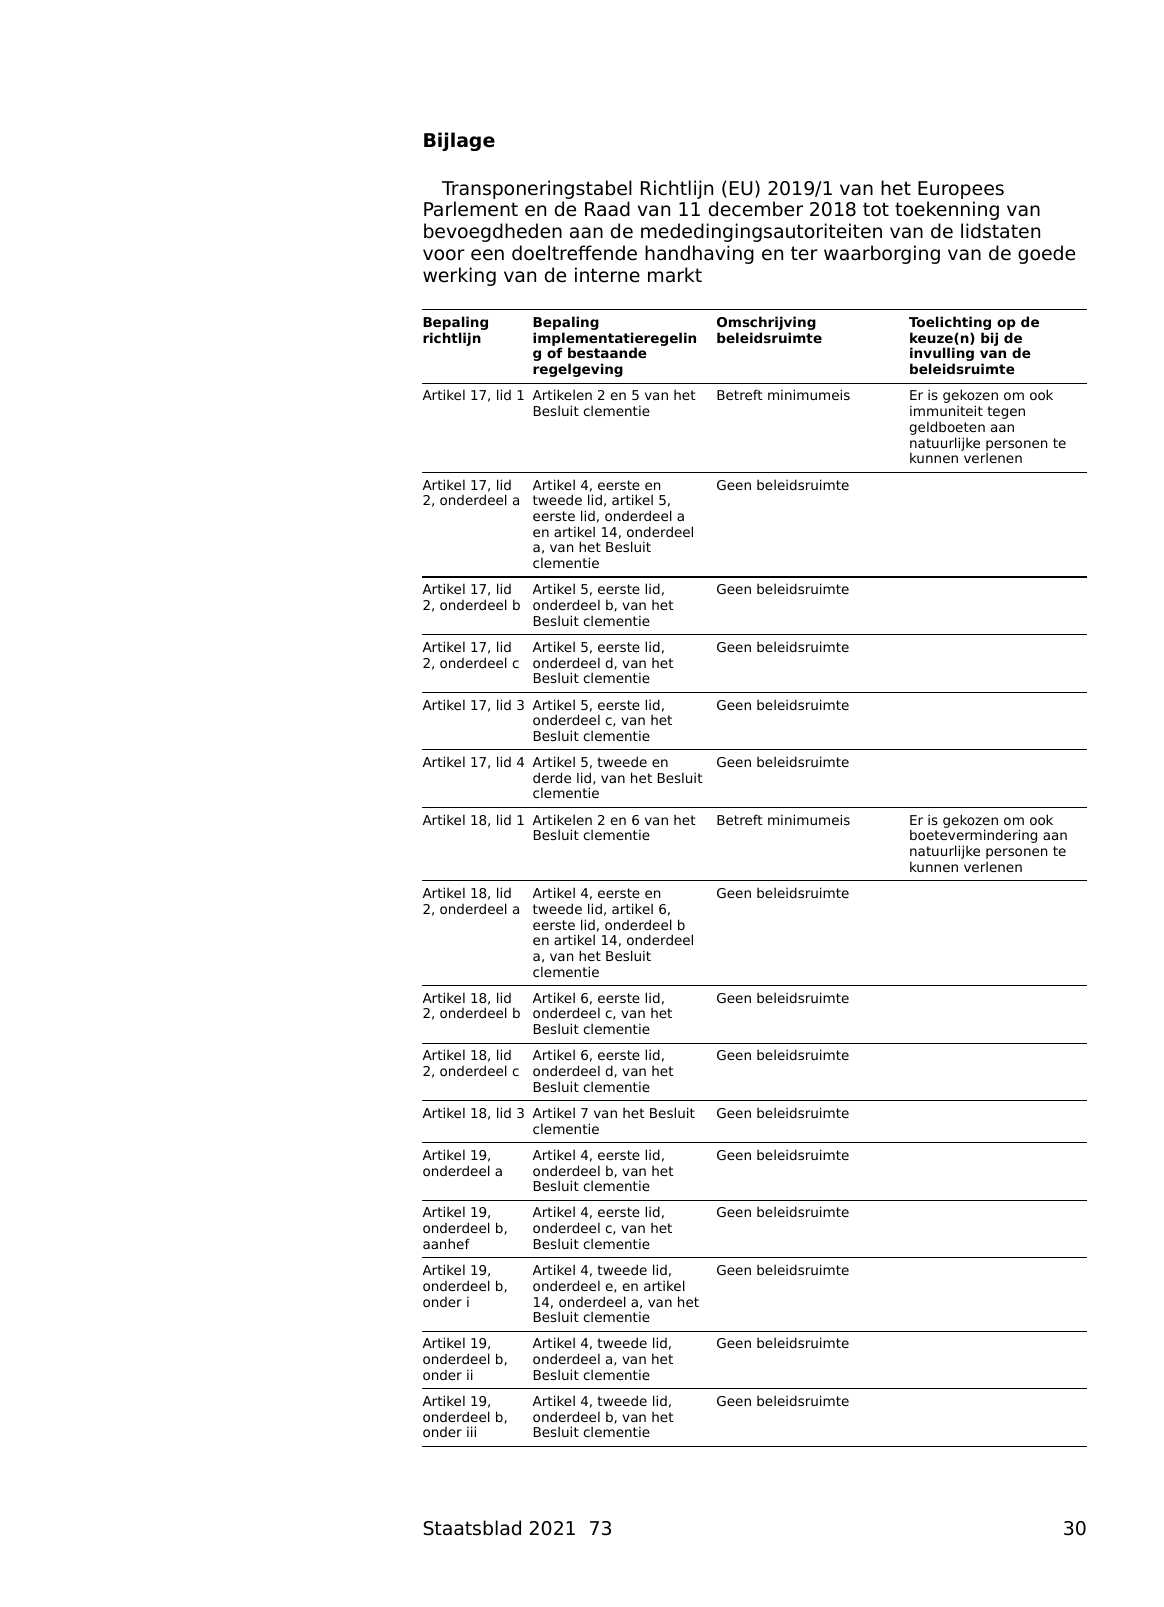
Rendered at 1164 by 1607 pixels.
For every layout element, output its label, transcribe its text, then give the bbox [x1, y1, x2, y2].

table_cell Geen beleidsruimte [710, 635, 903, 692]
table_cell [903, 750, 1087, 807]
table_cell Geen beleidsruimte [710, 1044, 903, 1100]
table_cell Artikel 7 van het Besluit clementie [527, 1101, 710, 1142]
table_cell [903, 473, 1087, 576]
table_cell Artikel 19, onderdeel b, onder ii [422, 1332, 527, 1388]
table_header Bepaling richtlijn [422, 310, 527, 382]
table_cell [903, 1258, 1087, 1331]
table_cell Artikel 19, onderdeel b, onder iii [422, 1389, 527, 1446]
table_cell Artikel 5, tweede en derde lid, van het Besluit clementie [527, 750, 710, 807]
table_cell Geen beleidsruimte [710, 881, 903, 985]
table_cell [903, 1201, 1087, 1257]
table_cell Artikel 4, eerste en tweede lid, artikel 6, eerste lid, onderdeel b en artikel 14, onderdeel a, van het Besluit clementie [527, 881, 710, 985]
table_cell Er is gekozen om ook immuniteit tegen geldboeten aan natuurlijke personen te kunnen verlenen [903, 384, 1087, 472]
table_cell Artikelen 2 en 5 van het Besluit clementie [527, 384, 710, 472]
table_cell Geen beleidsruimte [710, 578, 903, 634]
table_cell Artikel 5, eerste lid, onderdeel c, van het Besluit clementie [527, 693, 710, 749]
table_cell Geen beleidsruimte [710, 693, 903, 749]
table_cell Artikel 17, lid 2, onderdeel c [422, 635, 527, 692]
table_cell Artikel 17, lid 4 [422, 750, 527, 807]
subtitle Bijlage [422, 130, 1087, 152]
table_header Toelichting op de keuze(n) bij de invulling van de beleidsruimte [903, 310, 1087, 382]
table_cell Artikel 17, lid 1 [422, 384, 527, 472]
table_cell Artikel 18, lid 2, onderdeel a [422, 881, 527, 985]
table_header Bepaling implementatieregeling of bestaande regelgeving [527, 310, 710, 382]
table_cell Geen beleidsruimte [710, 1101, 903, 1142]
table_cell Artikel 18, lid 2, onderdeel b [422, 986, 527, 1042]
table_cell Geen beleidsruimte [710, 1143, 903, 1199]
table_cell Artikel 4, eerste lid, onderdeel c, van het Besluit clementie [527, 1201, 710, 1257]
table_cell Geen beleidsruimte [710, 1332, 903, 1388]
table_cell Betreft minimumeis [710, 808, 903, 880]
table_cell Artikel 18, lid 1 [422, 808, 527, 880]
table_cell [903, 1389, 1087, 1446]
table_cell Artikel 17, lid 2, onderdeel a [422, 473, 527, 576]
table_cell Geen beleidsruimte [710, 473, 903, 576]
table_cell Er is gekozen om ook boetevermindering aan natuurlijke personen te kunnen verlenen [903, 808, 1087, 880]
table_cell Artikel 6, eerste lid, onderdeel d, van het Besluit clementie [527, 1044, 710, 1100]
table_cell Artikel 6, eerste lid, onderdeel c, van het Besluit clementie [527, 986, 710, 1042]
table_cell Artikel 17, lid 3 [422, 693, 527, 749]
table_cell [903, 1101, 1087, 1142]
table_cell Geen beleidsruimte [710, 1389, 903, 1446]
table_cell Artikel 19, onderdeel b, onder i [422, 1258, 527, 1331]
table_cell [903, 986, 1087, 1042]
text Transponeringstabel Richtlijn (EU) 2019/1 van het Europees Parlement en de Raad van 11 december 2018 tot toekenning van bevoegdheden aan de mededingingsautoriteiten van de lidstaten voor een doeltreffende handhaving en ter waarborging van de goede werking van de interne markt [422, 177, 1087, 287]
table_cell Artikel 5, eerste lid, onderdeel b, van het Besluit clementie [527, 578, 710, 634]
table_cell Geen beleidsruimte [710, 1258, 903, 1331]
table_cell Artikel 18, lid 3 [422, 1101, 527, 1142]
table_cell Artikel 4, tweede lid, onderdeel b, van het Besluit clementie [527, 1389, 710, 1446]
table_cell [903, 1332, 1087, 1388]
table_cell Artikel 4, eerste en tweede lid, artikel 5, eerste lid, onderdeel a en artikel 14, onderdeel a, van het Besluit clementie [527, 473, 710, 576]
table_cell Artikel 4, tweede lid, onderdeel e, en artikel 14, onderdeel a, van het Besluit clementie [527, 1258, 710, 1331]
table_cell Artikel 4, eerste lid, onderdeel b, van het Besluit clementie [527, 1143, 710, 1199]
table_cell Artikel 5, eerste lid, onderdeel d, van het Besluit clementie [527, 635, 710, 692]
table_cell Artikel 19, onderdeel b, aanhef [422, 1201, 527, 1257]
table_cell Geen beleidsruimte [710, 1201, 903, 1257]
table_cell Geen beleidsruimte [710, 986, 903, 1042]
table_cell Artikel 4, tweede lid, onderdeel a, van het Besluit clementie [527, 1332, 710, 1388]
table_cell Artikelen 2 en 6 van het Besluit clementie [527, 808, 710, 880]
table_cell [903, 1044, 1087, 1100]
table_cell [903, 1143, 1087, 1199]
table_cell Geen beleidsruimte [710, 750, 903, 807]
table_cell [903, 881, 1087, 985]
table_cell Betreft minimumeis [710, 384, 903, 472]
table_cell [903, 635, 1087, 692]
table_cell [903, 693, 1087, 749]
table_cell Artikel 19, onderdeel a [422, 1143, 527, 1199]
table_cell Artikel 17, lid 2, onderdeel b [422, 578, 527, 634]
table_cell [903, 578, 1087, 634]
table_cell Artikel 18, lid 2, onderdeel c [422, 1044, 527, 1100]
table_header Omschrijving beleidsruimte [710, 310, 903, 382]
